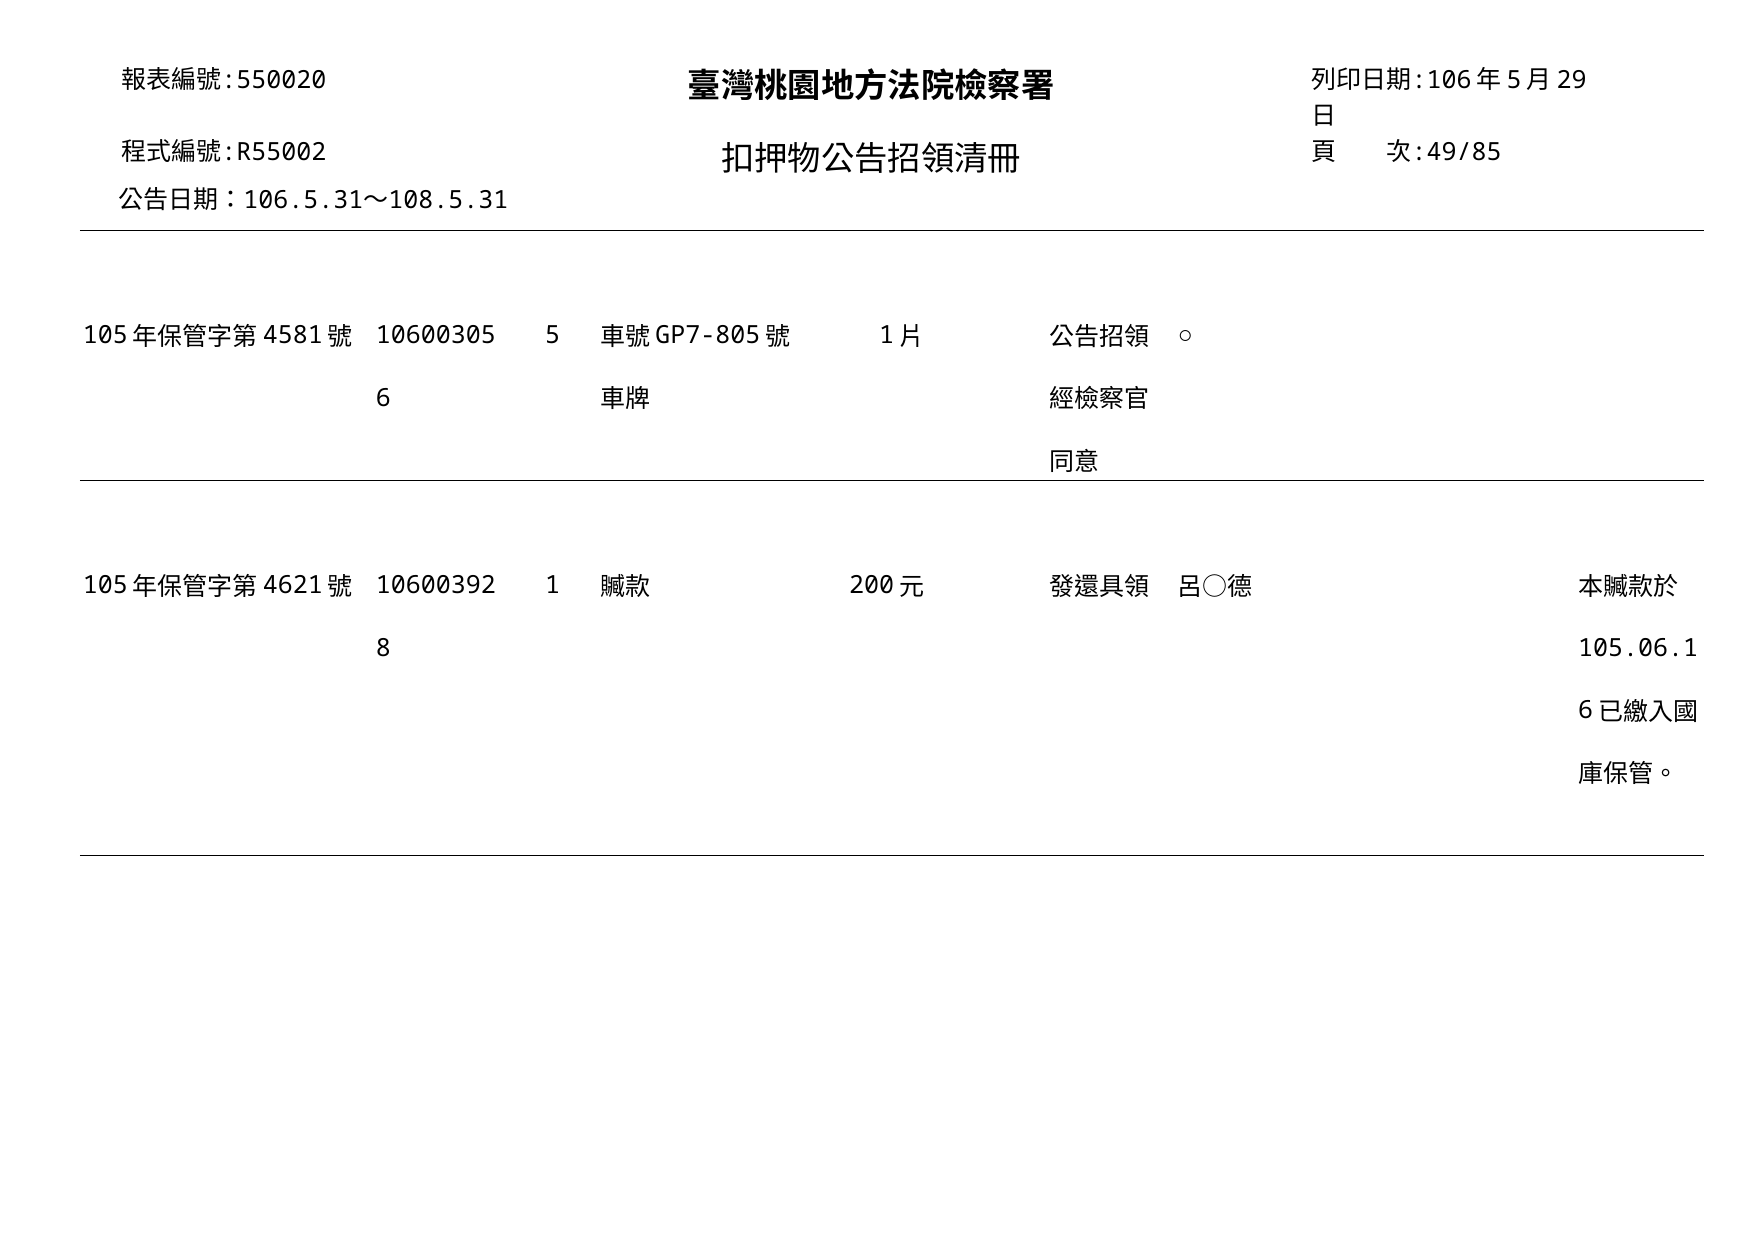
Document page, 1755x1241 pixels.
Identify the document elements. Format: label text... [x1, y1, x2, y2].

table_cell 106003928 [373, 481, 507, 855]
table_cell 贓款 [597, 481, 807, 855]
table_cell 1 [507, 481, 597, 855]
table_cell 1片 [808, 231, 927, 480]
table_cell [1575, 231, 1704, 480]
table_cell 5 [507, 231, 597, 480]
table_cell [1317, 231, 1575, 480]
table_cell 車號GP7-805號車牌 [597, 231, 807, 480]
table_cell 200元 [808, 481, 927, 855]
table_cell [927, 231, 1046, 480]
table_cell [927, 481, 1046, 855]
table_cell ○ [1175, 231, 1317, 480]
table_cell 本贓款於105.06.16已繳入國庫保管。 [1575, 481, 1704, 855]
table_cell [1317, 481, 1575, 855]
table_cell 105年保管字第4621號 [80, 481, 373, 855]
table_cell 呂○德 [1175, 481, 1317, 855]
table_cell 106003056 [373, 231, 507, 480]
table_cell 發還具領 [1046, 481, 1175, 855]
table_cell 公告招領經檢察官同意 [1046, 231, 1175, 480]
table_cell 105年保管字第4581號 [80, 231, 373, 480]
